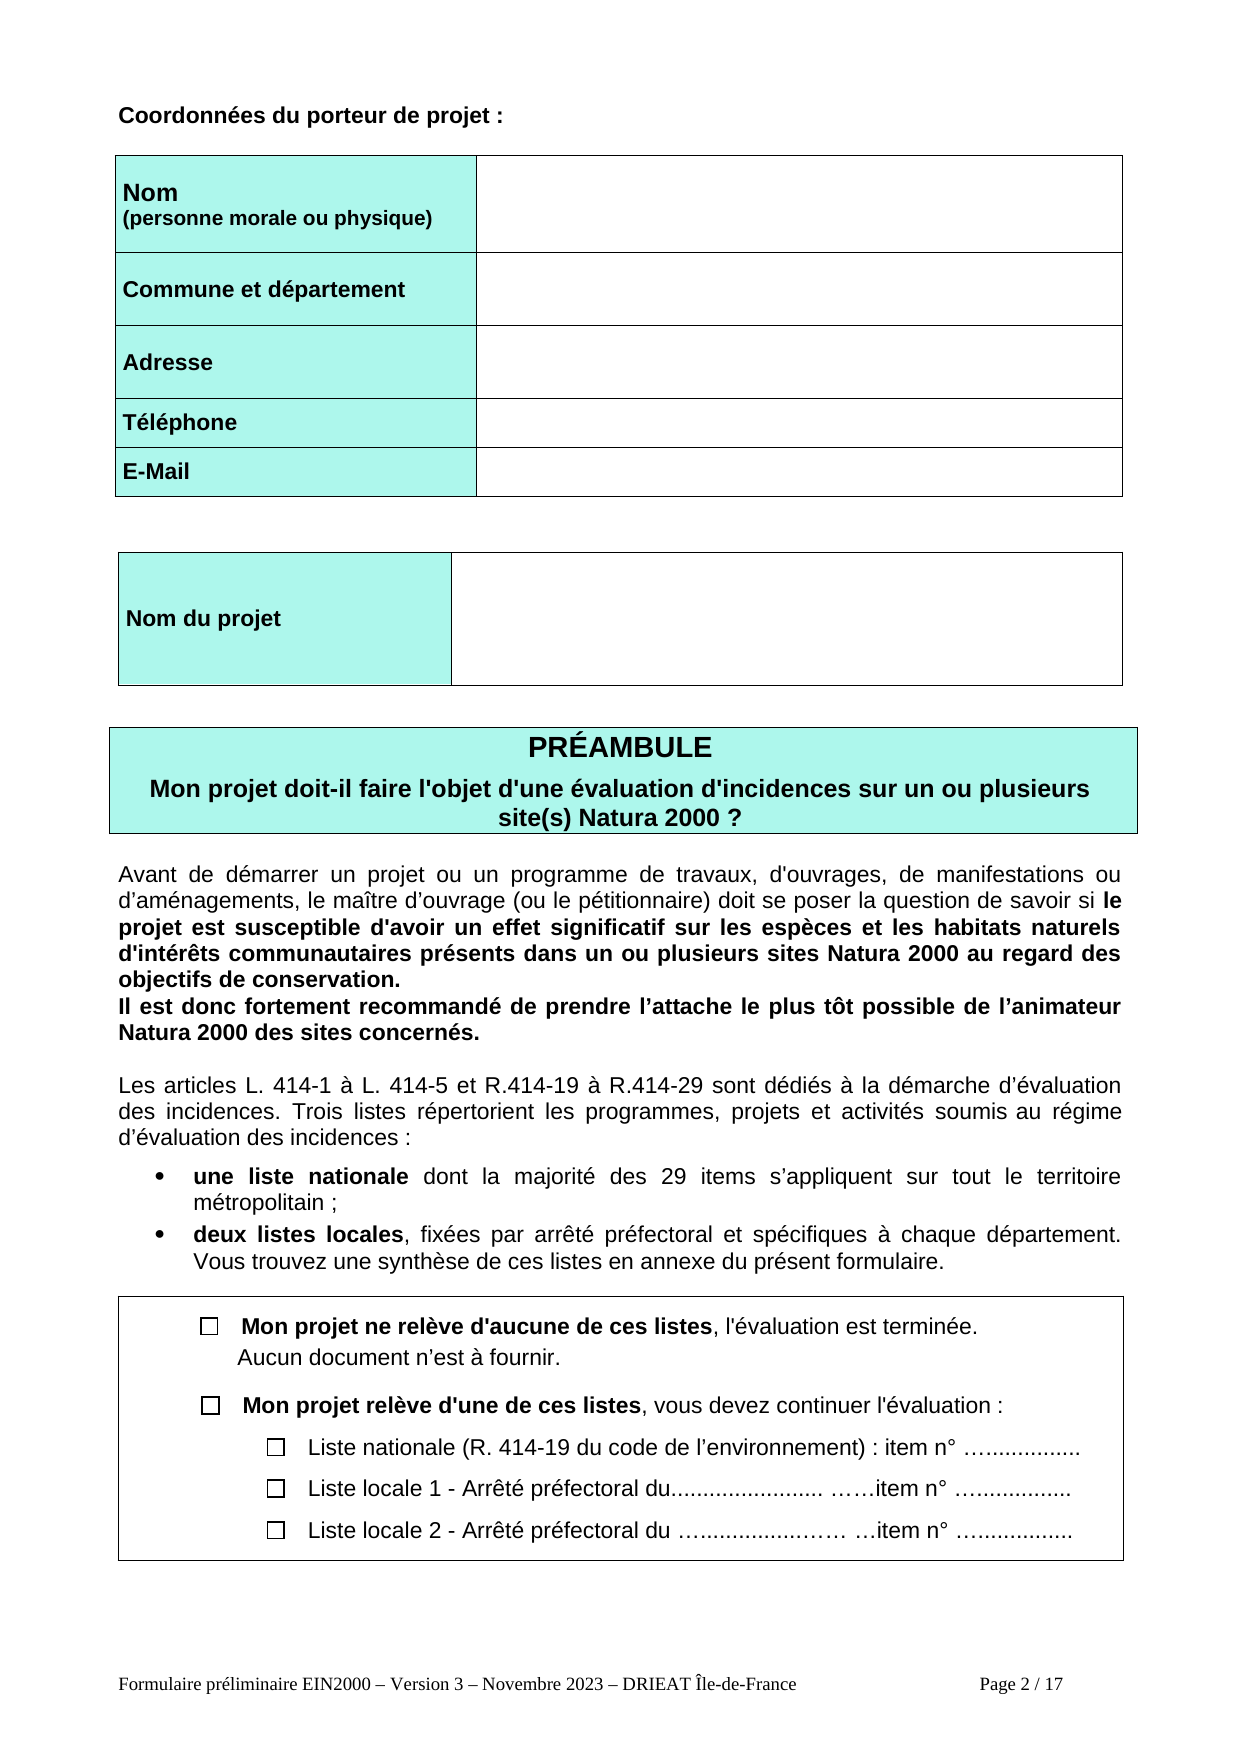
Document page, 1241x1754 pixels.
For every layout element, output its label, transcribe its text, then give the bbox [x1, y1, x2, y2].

table_cell Téléphone [116, 399, 476, 447]
table_cell [477, 448, 1122, 496]
text Les articles L. 414-1 à L. 414-5 et R.414-19 à R.414-29 sont dédiés à la démarche d’évaluation des incidences. Trois listes répertorient les programmes, projets et activités soumis au régime d’évaluation des incidences : [118, 1072, 1122, 1151]
list une liste nationale dont la majorité des 29 items s’appliquent sur tout le territoire métropolitain ; [156, 1163, 1122, 1215]
table_cell Adresse [116, 326, 476, 398]
table_cell [477, 326, 1122, 398]
text PRÉAMBULE [110, 728, 1137, 763]
table_header Mon projet ne relève d'aucune de ces listes, l'évaluation est terminée. Aucun document n’est à fournir. Mon projet relève d'une de ces listes, vous devez continuer l'évaluation : Liste nationale (R. 414-19 du code de l’environnement) : item n° …............... Liste locale 1 - Arrêté préfectoral du........................ ……item n° …............... Liste locale 2 - Arrêté préfectoral du …................…… …item n° …............... [119, 1297, 1123, 1559]
table_header Nom (personne morale ou physique) [116, 156, 476, 252]
text Il est donc fortement recommandé de prendre l’attache le plus tôt possible de l’animateur Natura 2000 des sites concernés. [118, 993, 1122, 1045]
table_cell E-Mail [116, 448, 476, 496]
text Avant de démarrer un projet ou un programme de travaux, d'ouvrages, de manifestations ou d’aménagements, le maître d’ouvrage (ou le pétitionnaire) doit se poser la question de savoir si le projet est susceptible d'avoir un effet significatif sur les espèces et les habitats naturels d'intérêts communautaires présents dans un ou plusieurs sites Natura 2000 au regard des objectifs de conservation. [118, 861, 1122, 993]
table_cell [477, 253, 1122, 325]
table_header Nom du projet [119, 553, 451, 684]
table_header [477, 156, 1122, 252]
table_cell [477, 399, 1122, 447]
table_header [452, 553, 1122, 684]
list deux listes locales, fixées par arrêté préfectoral et spécifiques à chaque département. Vous trouvez une synthèse de ces listes en annexe du présent formulaire. [156, 1221, 1122, 1274]
table_cell Commune et département [116, 253, 476, 325]
text Coordonnées du porteur de projet : [118, 102, 1122, 128]
text Mon projet doit-il faire l'objet d'une évaluation d'incidences sur un ou plusieurs site(s) Natura 2000 ? [110, 771, 1137, 833]
